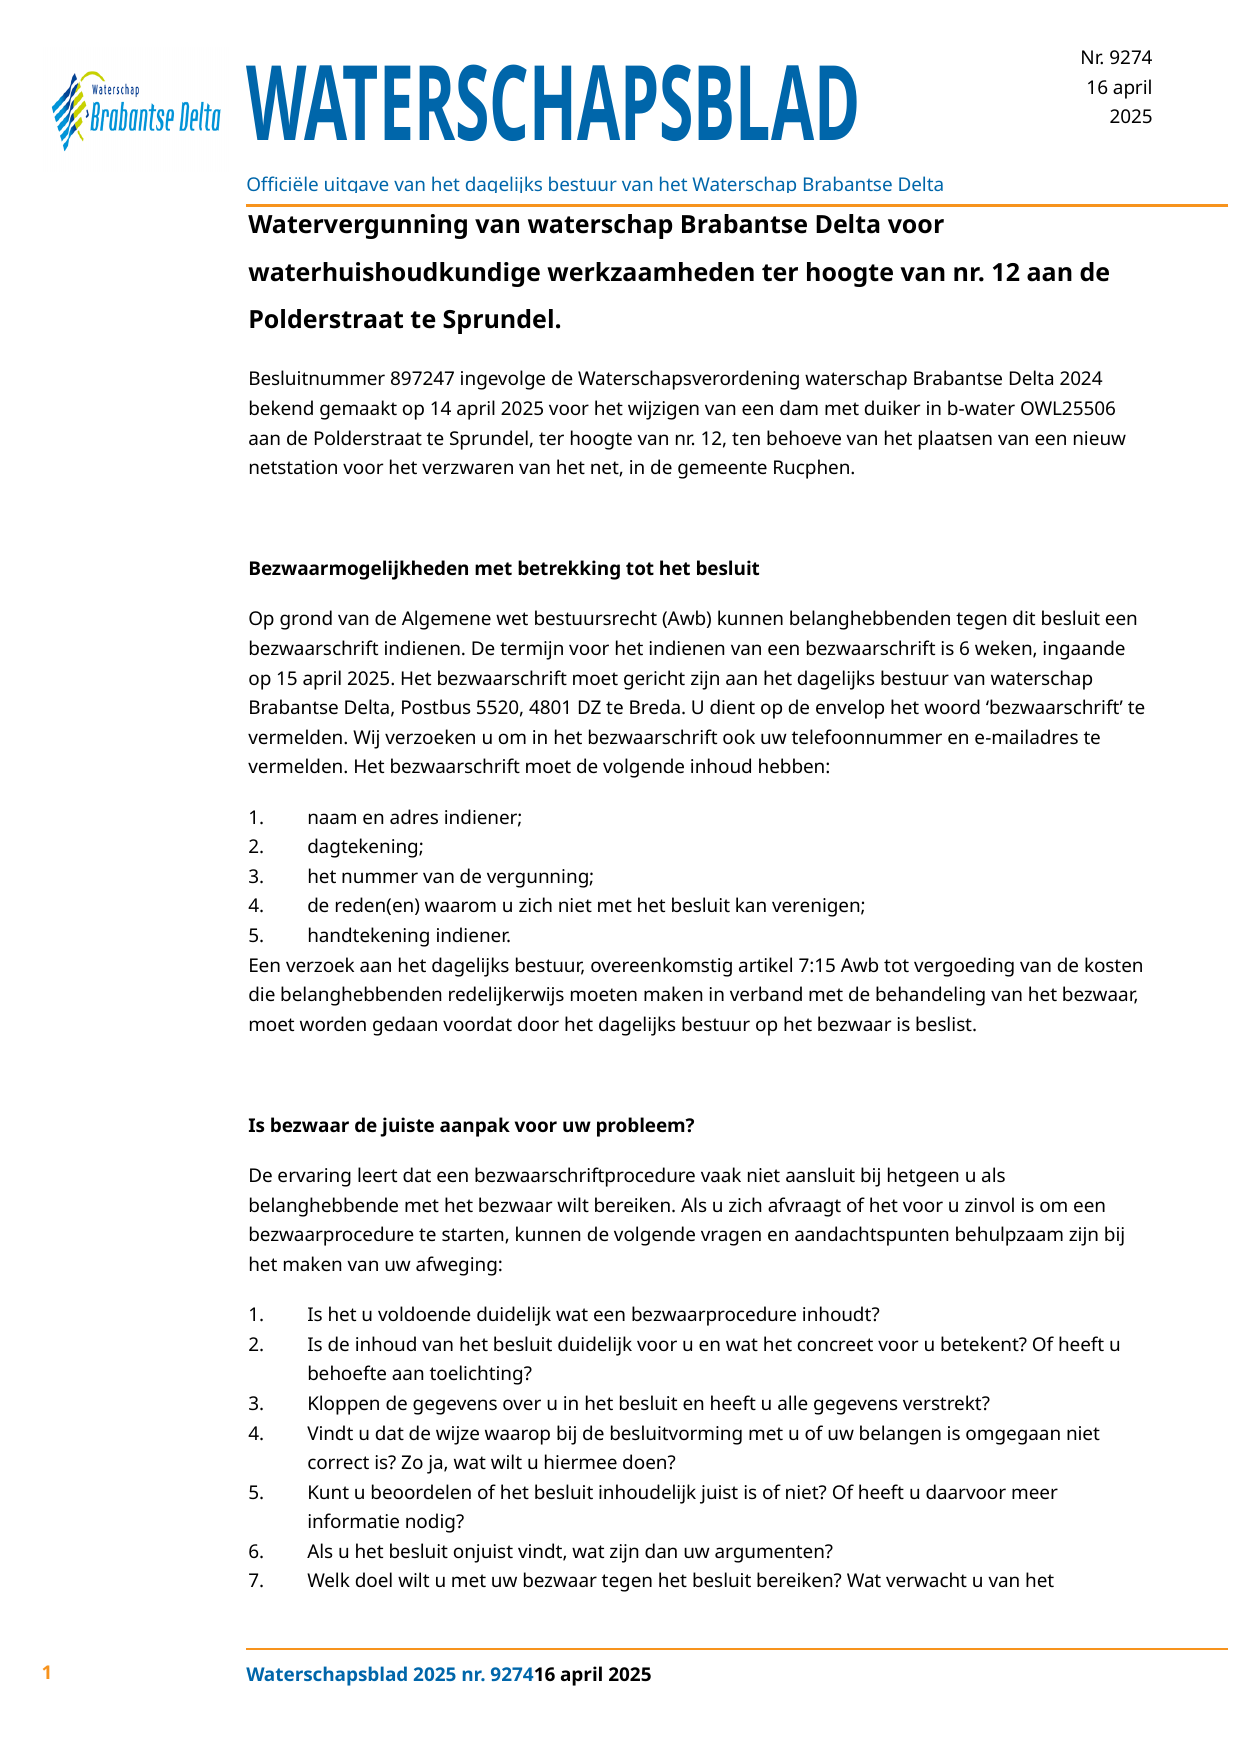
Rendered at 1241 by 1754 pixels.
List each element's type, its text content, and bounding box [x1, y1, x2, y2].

text Bezwaarmogelijkheden met betrekking tot het besluit [248, 555, 1152, 581]
list handtekening indiener. [248, 922, 1152, 948]
list de reden(en) waarom u zich niet met het besluit kan verenigen; [248, 893, 1152, 918]
list dagtekening; [248, 833, 1152, 859]
list Is de inhoud van het besluit duidelijk voor u en wat het concreet voor u betekent? Of heeft u behoefte aan toelichting? [248, 1331, 1152, 1386]
text Is bezwaar de juiste aanpak voor uw probleem? [248, 1112, 1152, 1137]
text Op grond van de Algemene wet bestuursrecht (Awb) kunnen belanghebbenden tegen dit besluit een bezwaarschrift indienen. De termijn voor het indienen van een bezwaarschrift is 6 weken, ingaande op 15 april 2025. Het bezwaarschrift moet gericht zijn aan het dagelijks bestuur van waterschap Brabantse Delta, Postbus 5520, 4801 DZ te Breda. U dient op de envelop het woord ‘bezwaarschrift’ te vermelden. Wij verzoeken u om in het bezwaarschrift ook uw telefoonnummer en e‑mailadres te vermelden. Het bezwaarschrift moet de volgende inhoud hebben: [248, 606, 1152, 779]
text De ervaring leert dat een bezwaarschriftprocedure vaak niet aansluit bij hetgeen u als belanghebbende met het bezwaar wilt bereiken. Als u zich afvraagt of het voor u zinvol is om een bezwaarprocedure te starten, kunnen de volgende vragen en aandachtspunten behulpzaam zijn bij het maken van uw afweging: [248, 1162, 1152, 1277]
list Als u het besluit onjuist vindt, wat zijn dan uw argumenten? [248, 1538, 1152, 1564]
text Besluitnummer 897247 ingevolge de Waterschapsverordening waterschap Brabantse Delta 2024 bekend gemaakt op 14 april 2025 voor het wijzigen van een dam met duiker in b-water OWL25506 aan de Polderstraat te Sprundel, ter hoogte van nr. 12, ten behoeve van het plaatsen van een nieuw netstation voor het verzwaren van het net, in de gemeente Rucphen. [248, 366, 1152, 480]
text Een verzoek aan het dagelijks bestuur, overeenkomstig artikel 7:15 Awb tot vergoeding van de kosten die belanghebbenden redelijkerwijs moeten maken in verband met de behandeling van het bezwaar, moet worden gedaan voordat door het dagelijks bestuur op het bezwaar is beslist. [248, 952, 1152, 1037]
list het nummer van de vergunning; [248, 863, 1152, 889]
list Kunt u beoordelen of het besluit inhoudelijk juist is of niet? Of heeft u daarvoor meer informatie nodig? [248, 1479, 1152, 1534]
text Watervergunning van waterschap Brabantse Delta voor waterhuishoudkundige werkzaamheden ter hoogte van nr. 12 aan de Polderstraat te Sprundel. [248, 207, 1152, 336]
list Kloppen de gegevens over u in het besluit en heeft u alle gegevens verstrekt? [248, 1390, 1152, 1416]
list Welk doel wilt u met uw bezwaar tegen het besluit bereiken? Wat verwacht u van het [248, 1568, 1152, 1593]
list naam en adres indiener; [248, 804, 1152, 829]
picture [41, 47, 231, 172]
list Is het u voldoende duidelijk wat een bezwaarprocedure inhoudt? [248, 1301, 1152, 1327]
list Vindt u dat de wijze waarop bij de besluitvorming met u of uw belangen is omgegaan niet correct is? Zo ja, wat wilt u hiermee doen? [248, 1420, 1152, 1475]
